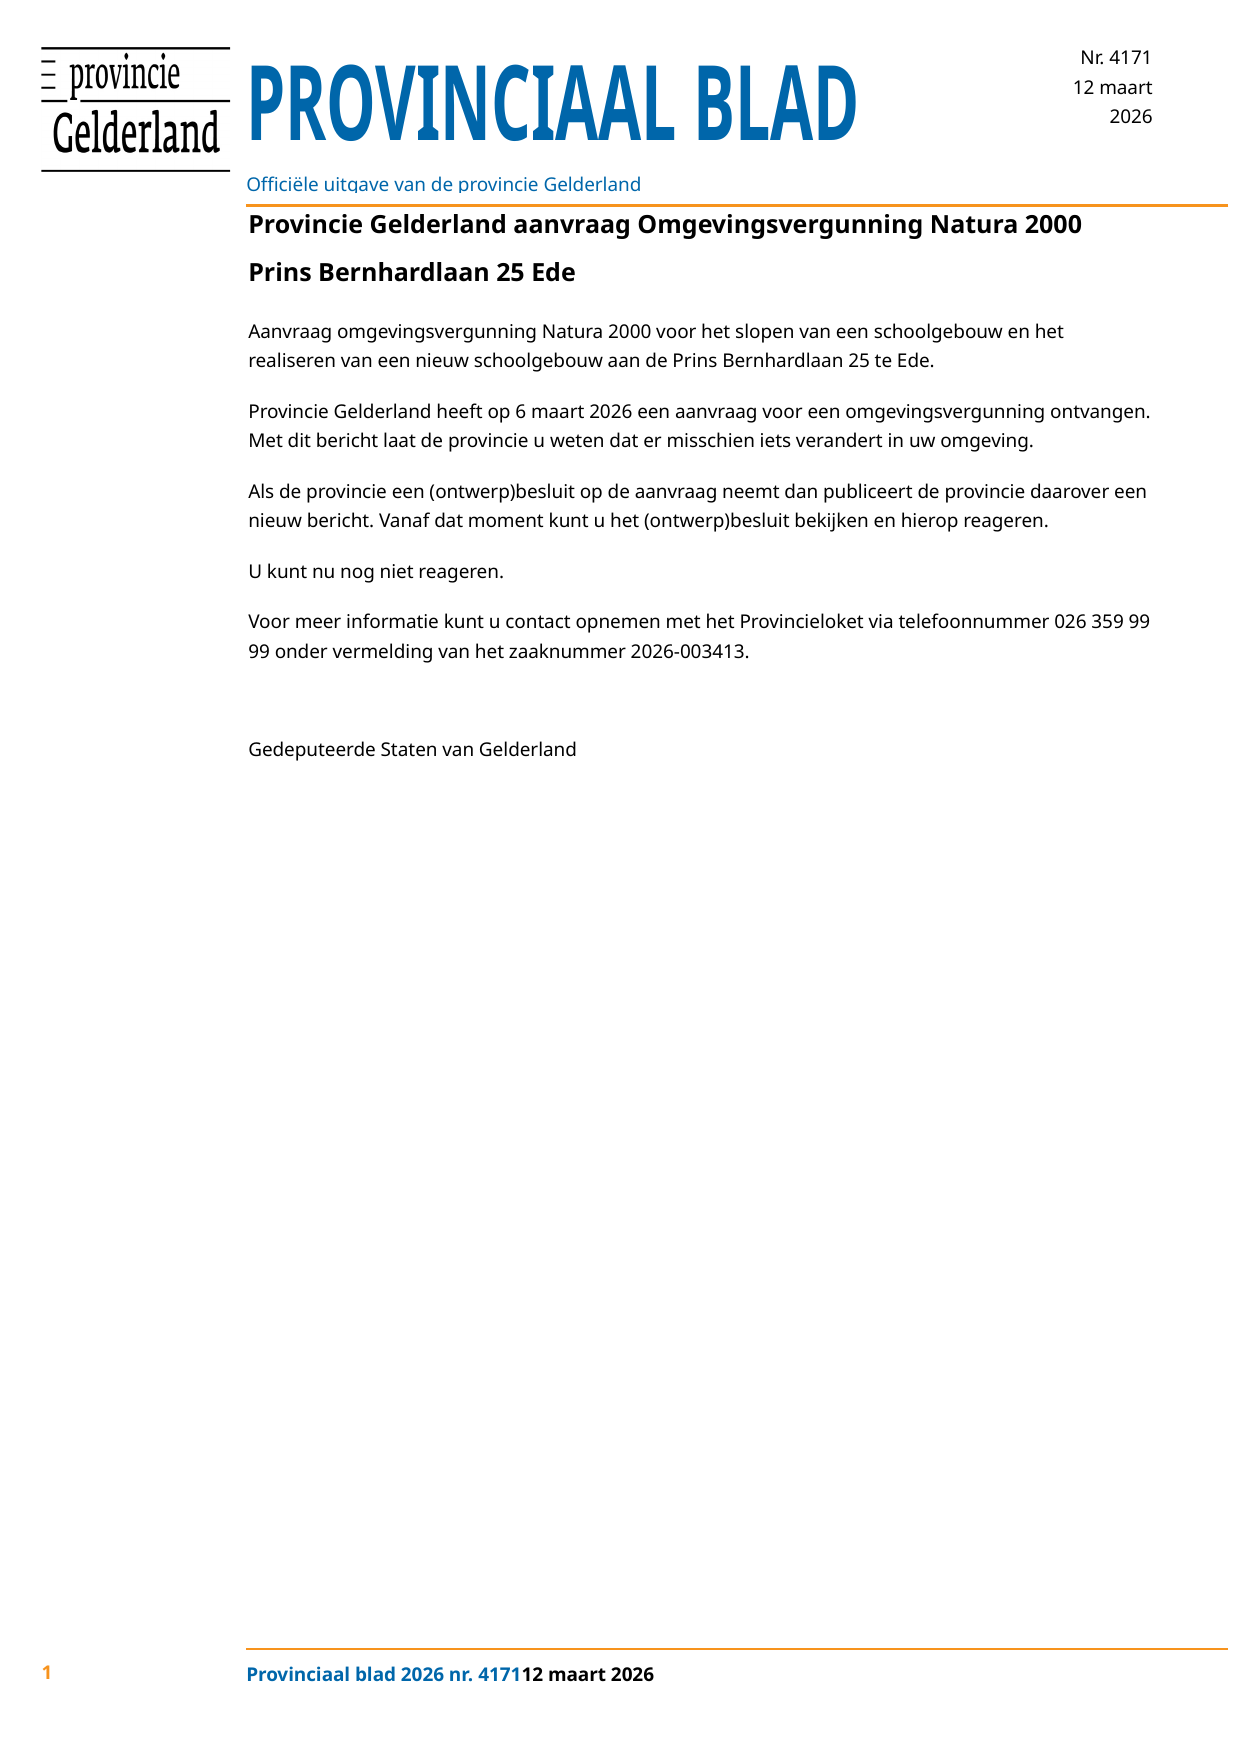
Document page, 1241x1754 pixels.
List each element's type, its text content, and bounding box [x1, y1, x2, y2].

text Als de provincie een (ontwerp)besluit op de aanvraag neemt dan publiceert de provincie daarover een nieuw bericht. Vanaf dat moment kunt u het (ontwerp)besluit bekijken en hierop reageren. [248, 478, 1152, 533]
picture [41, 47, 231, 172]
text Voor meer informatie kunt u contact opnemen met het Provincieloket via telefoonnummer 026 359 99 99 onder vermelding van het zaaknummer 2026-003413. [248, 608, 1152, 664]
text Aanvraag omgevingsvergunning Natura 2000 voor het slopen van een schoolgebouw en het realiseren van een nieuw schoolgebouw aan de Prins Bernhardlaan 25 te Ede. [248, 318, 1152, 373]
text Provincie Gelderland heeft op 6 maart 2026 een aanvraag voor een omgevingsvergunning ontvangen. Met dit bericht laat de provincie u weten dat er misschien iets verandert in uw omgeving. [248, 398, 1152, 453]
text Provincie Gelderland aanvraag Omgevingsvergunning Natura 2000 Prins Bernhardlaan 25 Ede [248, 207, 1152, 288]
text U kunt nu nog niet reageren. [248, 558, 1152, 584]
text Gedeputeerde Staten van Gelderland [248, 736, 1152, 762]
